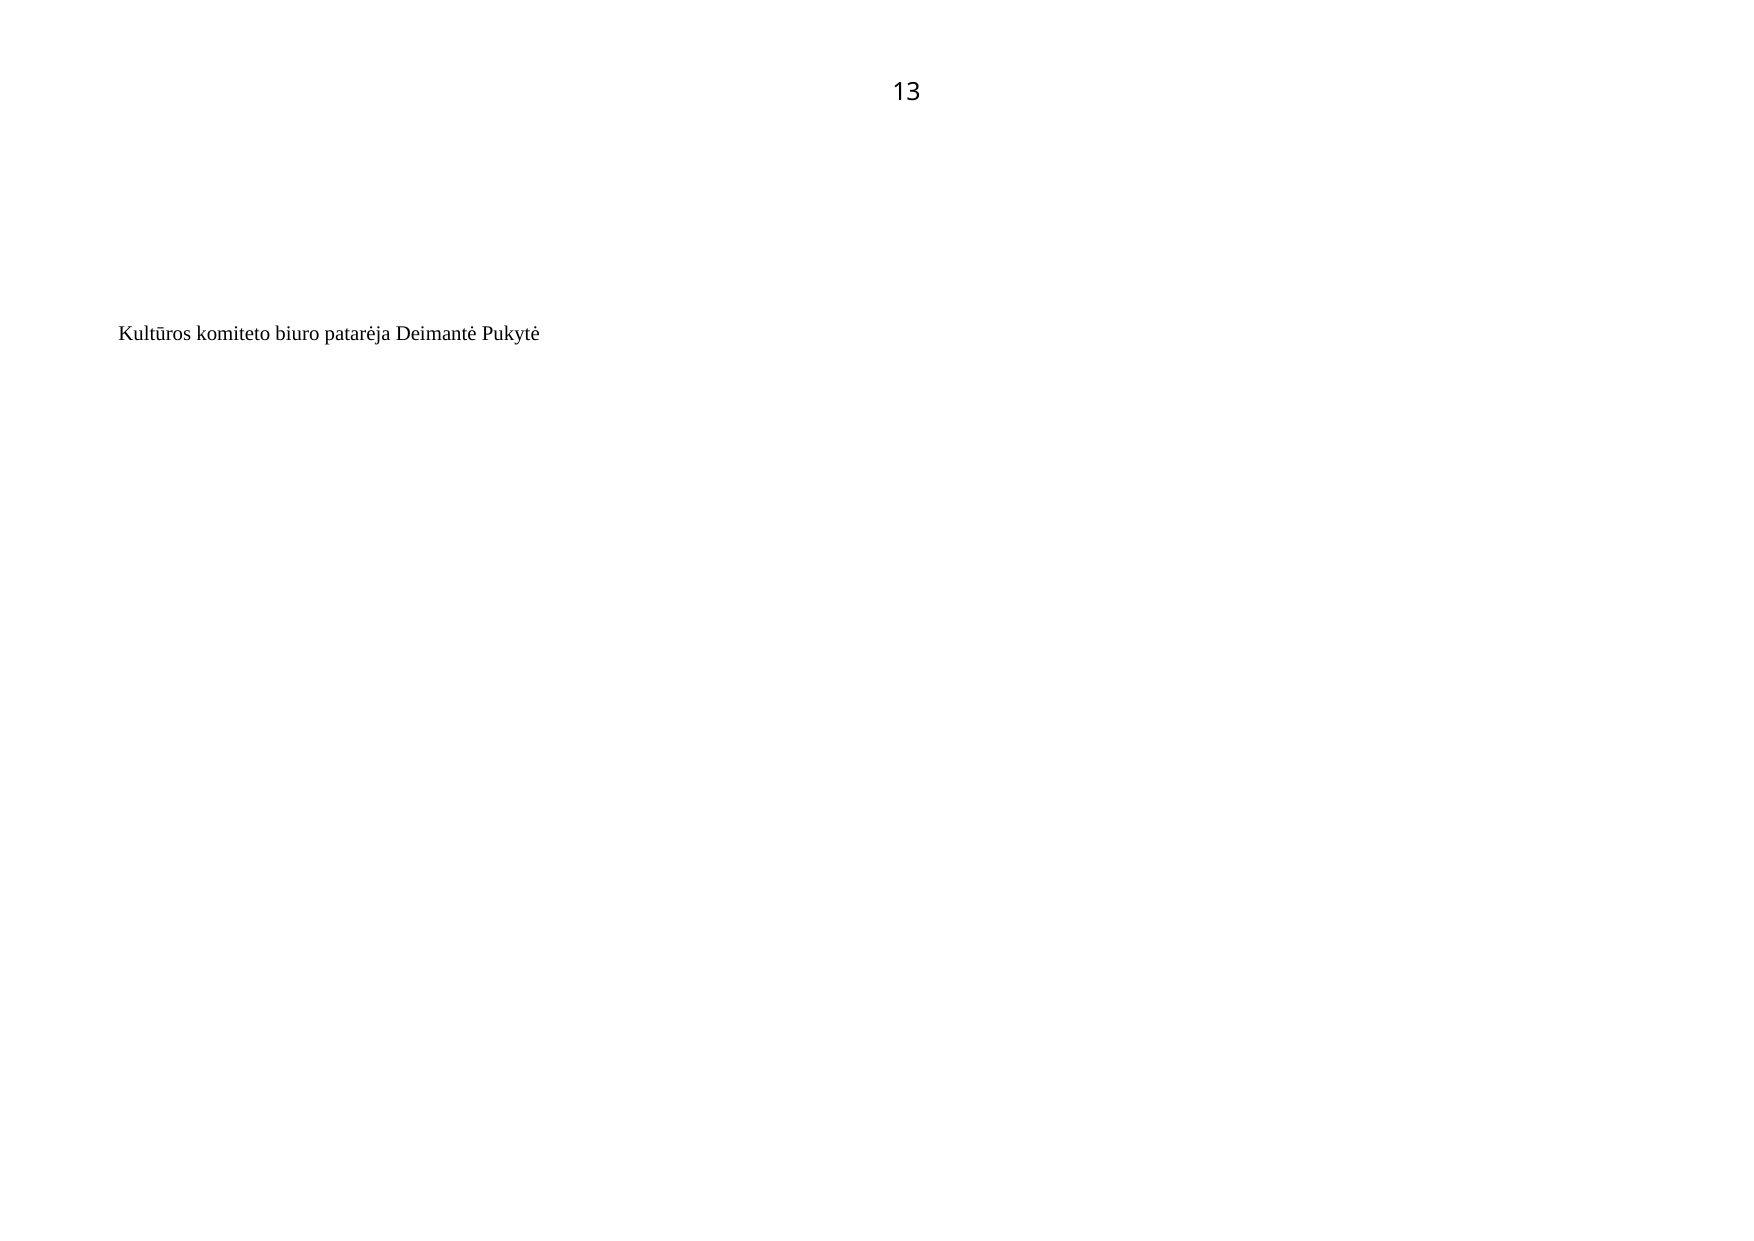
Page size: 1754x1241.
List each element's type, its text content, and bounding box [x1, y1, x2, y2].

text Kultūros komiteto biuro patarėja Deimantė Pukytė [118, 321, 1695, 345]
